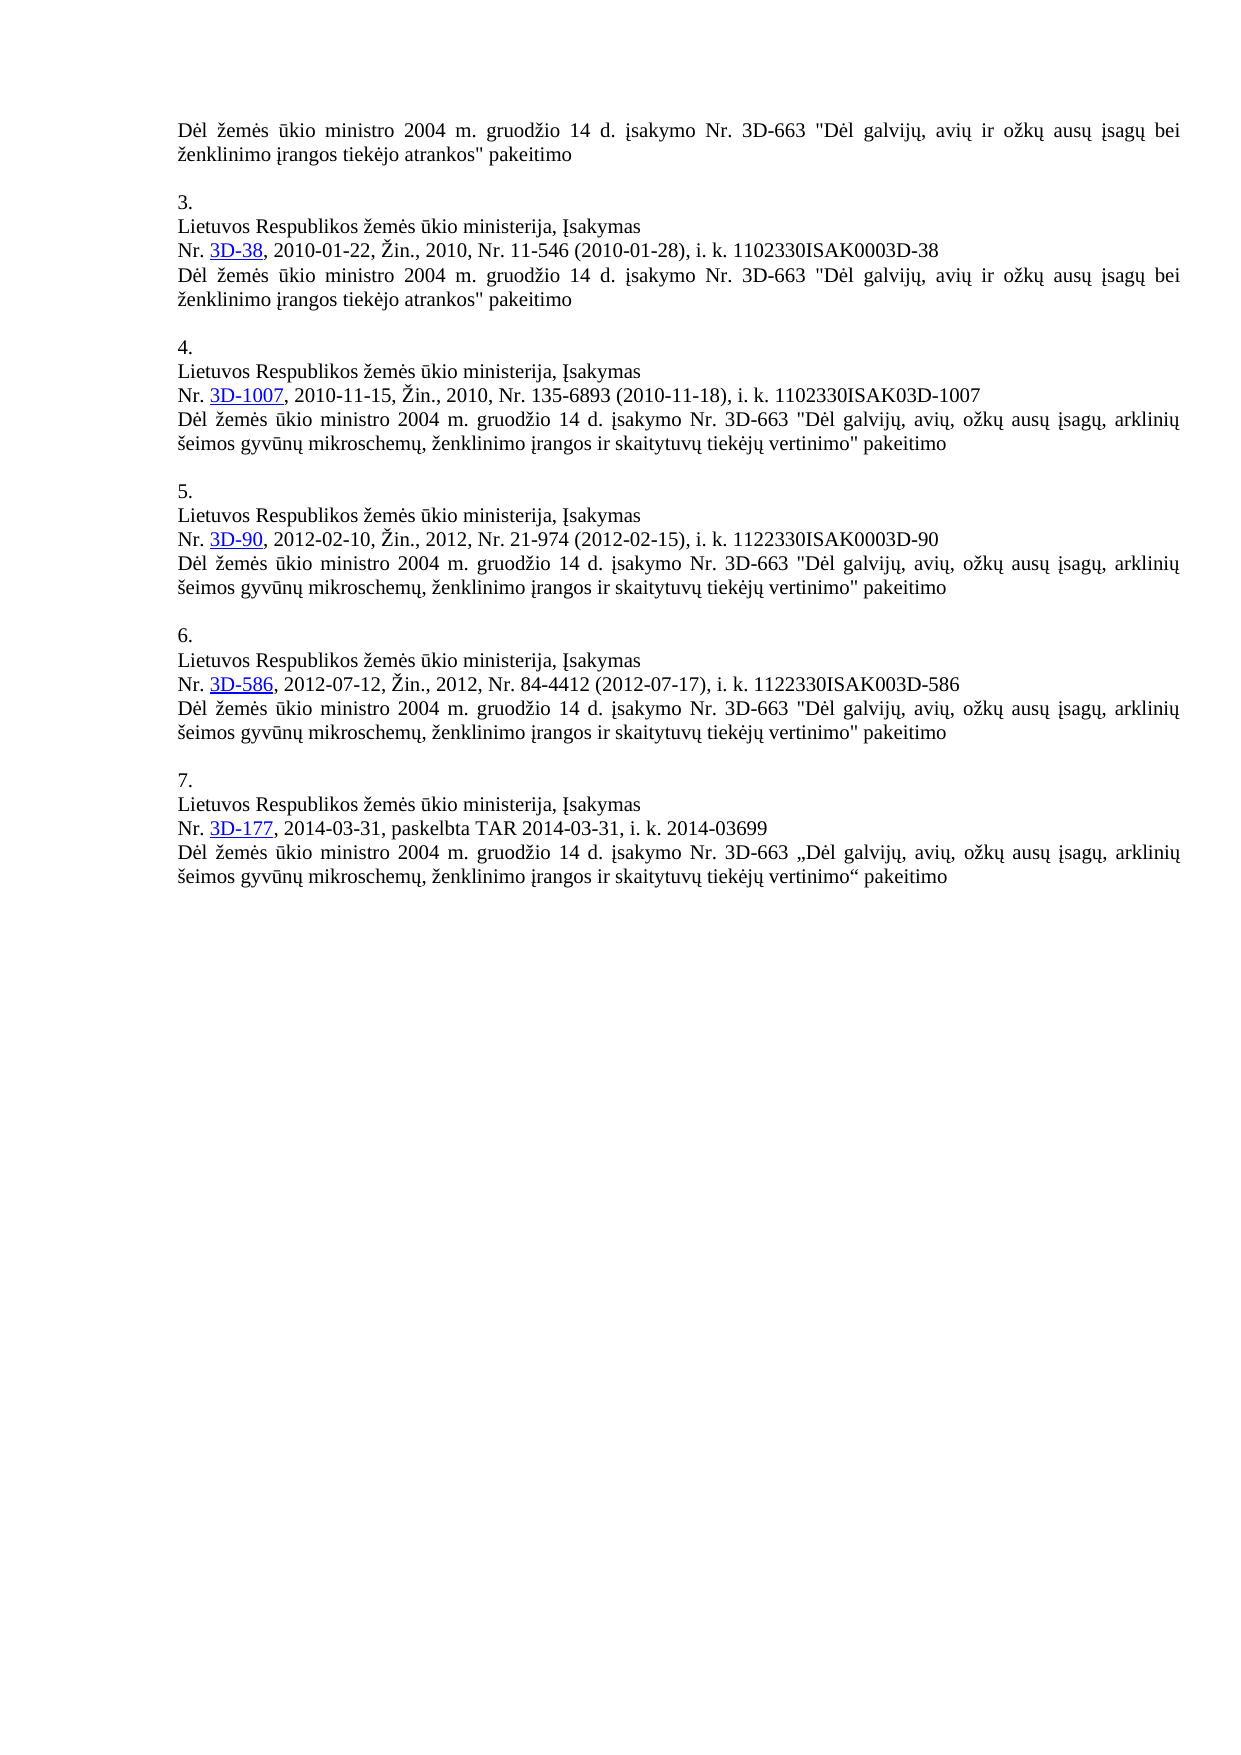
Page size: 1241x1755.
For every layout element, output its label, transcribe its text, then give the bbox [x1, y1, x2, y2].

text 4. [177, 335, 1181, 359]
text 3. [177, 190, 1181, 214]
text Lietuvos Respublikos žemės ūkio ministerija, Įsakymas [177, 359, 1181, 383]
text Nr. 3D-1007, 2010-11-15, Žin., 2010, Nr. 135-6893 (2010-11-18), i. k. 1102330ISAK03D-1007 [177, 383, 1181, 407]
text Dėl žemės ūkio ministro 2004 m. gruodžio 14 d. įsakymo Nr. 3D-663 "Dėl galvijų, avių ir ožkų ausų įsagų bei ženklinimo įrangos tiekėjo atrankos" pakeitimo [177, 262, 1181, 311]
text Lietuvos Respublikos žemės ūkio ministerija, Įsakymas [177, 214, 1181, 238]
text 6. [177, 623, 1181, 647]
text Dėl žemės ūkio ministro 2004 m. gruodžio 14 d. įsakymo Nr. 3D-663 „Dėl galvijų, avių, ožkų ausų įsagų, arklinių šeimos gyvūnų mikroschemų, ženklinimo įrangos ir skaitytuvų tiekėjų vertinimo“ pakeitimo [177, 840, 1181, 888]
text Lietuvos Respublikos žemės ūkio ministerija, Įsakymas [177, 792, 1181, 816]
text Dėl žemės ūkio ministro 2004 m. gruodžio 14 d. įsakymo Nr. 3D-663 "Dėl galvijų, avių ir ožkų ausų įsagų bei ženklinimo įrangos tiekėjo atrankos" pakeitimo [177, 118, 1181, 166]
text Nr. 3D-90, 2012-02-10, Žin., 2012, Nr. 21-974 (2012-02-15), i. k. 1122330ISAK0003D-90 [177, 527, 1181, 551]
text Lietuvos Respublikos žemės ūkio ministerija, Įsakymas [177, 647, 1181, 672]
text 7. [177, 768, 1181, 792]
text Nr. 3D-38, 2010-01-22, Žin., 2010, Nr. 11-546 (2010-01-28), i. k. 1102330ISAK0003D-38 [177, 238, 1181, 262]
text Lietuvos Respublikos žemės ūkio ministerija, Įsakymas [177, 503, 1181, 527]
text Nr. 3D-177, 2014-03-31, paskelbta TAR 2014-03-31, i. k. 2014-03699 [177, 816, 1181, 840]
text Dėl žemės ūkio ministro 2004 m. gruodžio 14 d. įsakymo Nr. 3D-663 "Dėl galvijų, avių, ožkų ausų įsagų, arklinių šeimos gyvūnų mikroschemų, ženklinimo įrangos ir skaitytuvų tiekėjų vertinimo" pakeitimo [177, 551, 1181, 599]
text Dėl žemės ūkio ministro 2004 m. gruodžio 14 d. įsakymo Nr. 3D-663 "Dėl galvijų, avių, ožkų ausų įsagų, arklinių šeimos gyvūnų mikroschemų, ženklinimo įrangos ir skaitytuvų tiekėjų vertinimo" pakeitimo [177, 696, 1181, 744]
text 5. [177, 479, 1181, 503]
text Nr. 3D-586, 2012-07-12, Žin., 2012, Nr. 84-4412 (2012-07-17), i. k. 1122330ISAK003D-586 [177, 672, 1181, 696]
text Dėl žemės ūkio ministro 2004 m. gruodžio 14 d. įsakymo Nr. 3D-663 "Dėl galvijų, avių, ožkų ausų įsagų, arklinių šeimos gyvūnų mikroschemų, ženklinimo įrangos ir skaitytuvų tiekėjų vertinimo" pakeitimo [177, 407, 1181, 455]
